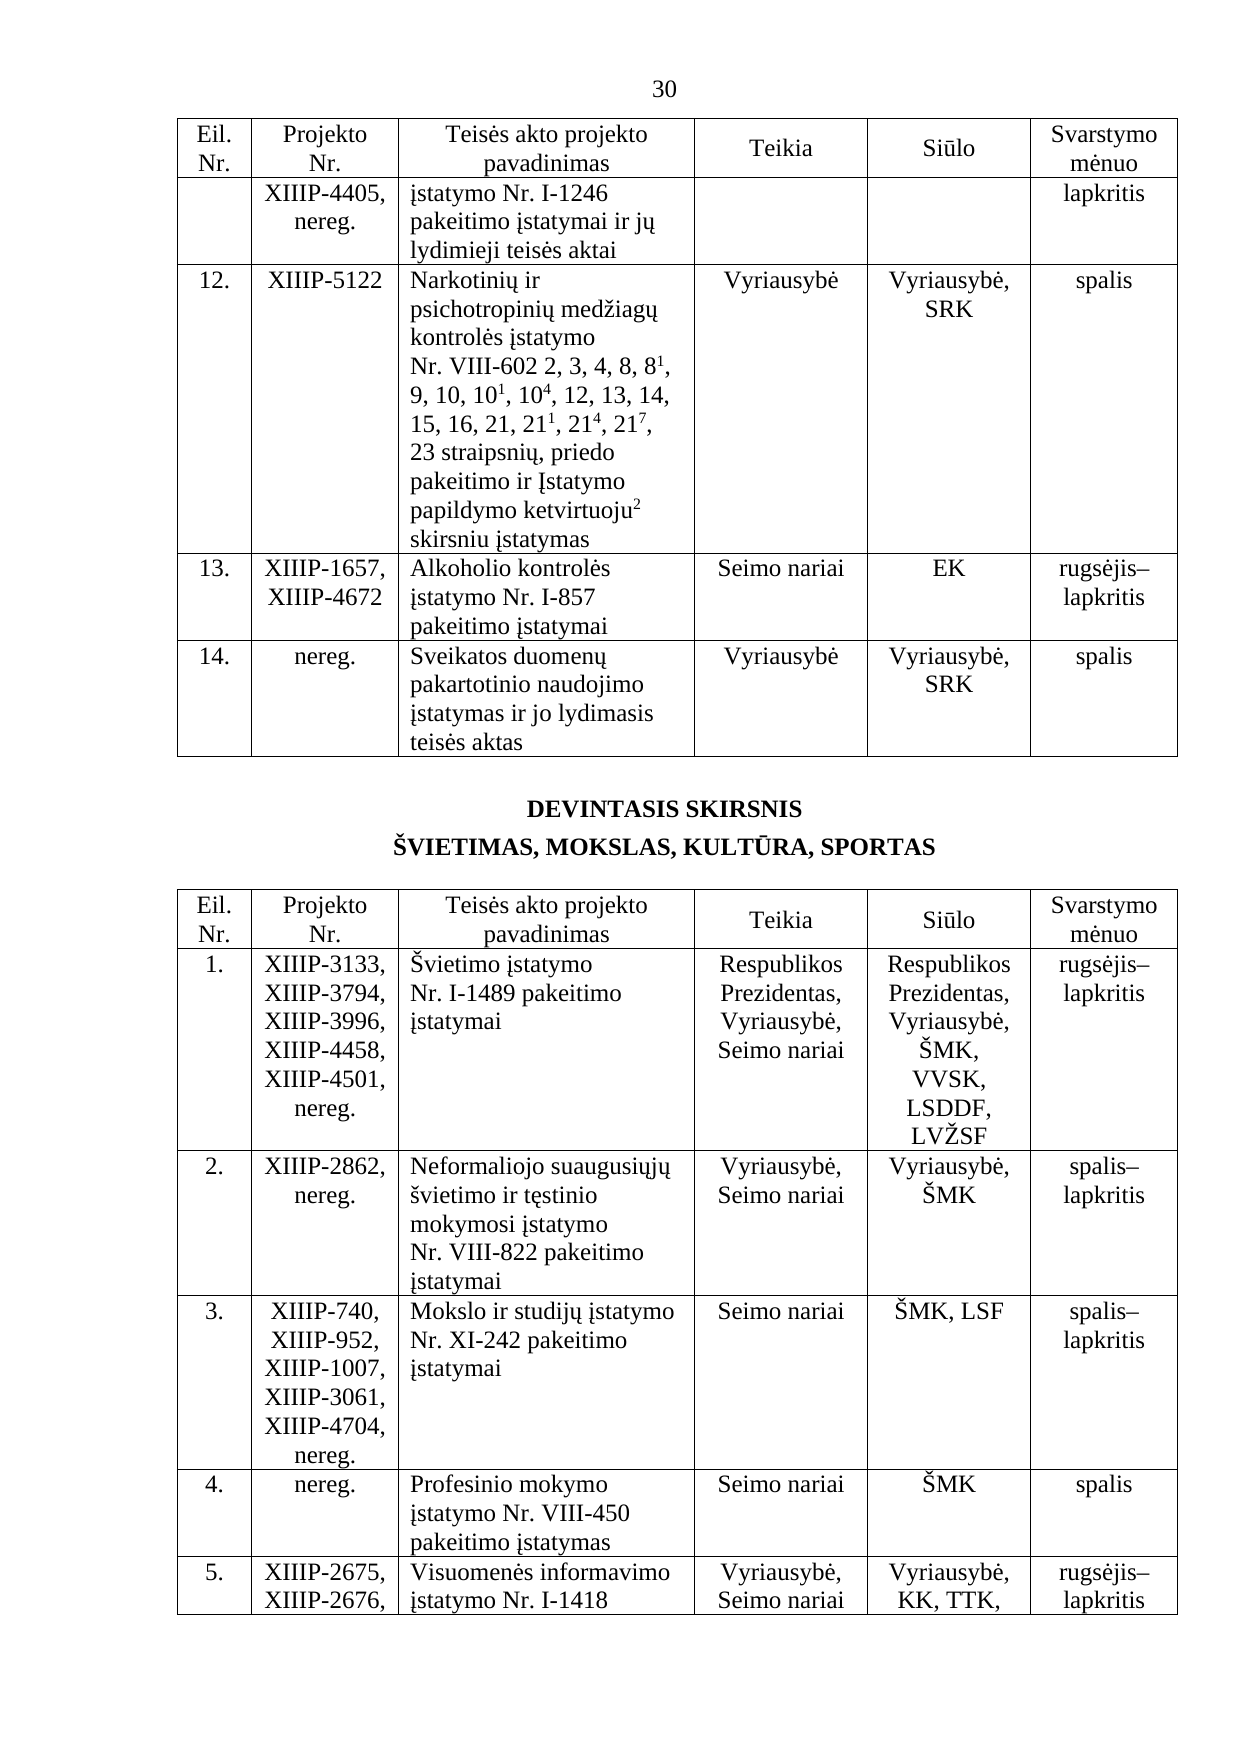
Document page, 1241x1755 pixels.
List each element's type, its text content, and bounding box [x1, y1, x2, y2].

table_cell Švietimo įstatymo Nr. I-1489 pakeitimo įstatymai [399, 949, 694, 1150]
table_header Svarstymo mėnuo [1031, 890, 1177, 948]
table_cell ŠMK, LSF [868, 1296, 1030, 1468]
table_header Siūlo [868, 119, 1030, 177]
table_cell rugsėjis–lapkritis [1031, 1557, 1177, 1614]
table_header Projekto Nr. [252, 890, 398, 948]
table_cell [695, 178, 867, 264]
table_cell Vyriausybė [695, 641, 867, 756]
table_cell 1. [178, 949, 251, 1150]
table_cell Respublikos Prezidentas, Vyriausybė, Seimo nariai [695, 949, 867, 1150]
table_cell Narkotinių ir psichotropinių medžiagų kontrolės įstatymo Nr. VIII-602 2, 3, 4, 8, 81, 9, 10, 101, 104, 12, 13, 14, 15, 16, 21, 211, 214, 217, 23 straipsnių, priedo pakeitimo ir Įstatymo papildymo ketvirtuoju2 skirsniu įstatymas [399, 265, 694, 552]
table_cell įstatymo Nr. I-1246 pakeitimo įstatymai ir jų lydimieji teisės aktai [399, 178, 694, 264]
table_cell spalis [1031, 265, 1177, 552]
table_cell XIIIP-4405, nereg. [252, 178, 398, 264]
table_header Eil. Nr. [178, 890, 251, 948]
table_cell spalis [1031, 641, 1177, 756]
table_cell XIIIP-1657, XIIIP-4672 [252, 554, 398, 640]
table_cell Vyriausybė, SRK [868, 641, 1030, 756]
table_cell Seimo nariai [695, 1470, 867, 1556]
table_cell Vyriausybė, SRK [868, 265, 1030, 552]
table_cell EK [868, 554, 1030, 640]
table_cell Vyriausybė [695, 265, 867, 552]
table_cell Alkoholio kontrolės įstatymo Nr. I-857 pakeitimo įstatymai [399, 554, 694, 640]
table_cell XIIIP-2675, XIIIP-2676, [252, 1557, 398, 1614]
table_cell nereg. [252, 1470, 398, 1556]
table_cell rugsėjis–lapkritis [1031, 949, 1177, 1150]
table_cell Respublikos Prezidentas, Vyriausybė, ŠMK, VVSK, LSDDF, LVŽSF [868, 949, 1030, 1150]
table_header Siūlo [868, 890, 1030, 948]
table_cell 14. [178, 641, 251, 756]
table_cell Seimo nariai [695, 554, 867, 640]
table_cell lapkritis [1031, 178, 1177, 264]
table_cell [178, 178, 251, 264]
table_cell Vyriausybė, KK, TTK, [868, 1557, 1030, 1614]
table_header Teisės akto projekto pavadinimas [399, 119, 694, 177]
text DEVINTASIS SKIRSNIS [177, 786, 1152, 823]
table_cell 2. [178, 1151, 251, 1295]
table_cell XIIIP-5122 [252, 265, 398, 552]
table_cell Visuomenės informavimo įstatymo Nr. I-1418 [399, 1557, 694, 1614]
table_cell ŠMK [868, 1470, 1030, 1556]
table_header Teikia [695, 119, 867, 177]
table_header Eil. Nr. [178, 119, 251, 177]
table_cell Sveikatos duomenų pakartotinio naudojimo įstatymas ir jo lydimasis teisės aktas [399, 641, 694, 756]
table_cell Seimo nariai [695, 1296, 867, 1468]
table_cell 5. [178, 1557, 251, 1614]
table_cell XIIIP-3133, XIIIP-3794, XIIIP-3996, XIIIP-4458, XIIIP-4501, nereg. [252, 949, 398, 1150]
table_cell Mokslo ir studijų įstatymo Nr. XI-242 pakeitimo įstatymai [399, 1296, 694, 1468]
table_cell Vyriausybė, Seimo nariai [695, 1557, 867, 1614]
table_cell Neformaliojo suaugusiųjų švietimo ir tęstinio mokymosi įstatymo Nr. VIII-822 pakeitimo įstatymai [399, 1151, 694, 1295]
table_cell spalis [1031, 1470, 1177, 1556]
table_cell Vyriausybė, Seimo nariai [695, 1151, 867, 1295]
table_header Svarstymo mėnuo [1031, 119, 1177, 177]
table_cell Profesinio mokymo įstatymo Nr. VIII-450 pakeitimo įstatymas [399, 1470, 694, 1556]
table_cell XIIIP-2862, nereg. [252, 1151, 398, 1295]
table_cell 13. [178, 554, 251, 640]
table_cell Vyriausybė, ŠMK [868, 1151, 1030, 1295]
table_cell spalis–lapkritis [1031, 1151, 1177, 1295]
table_cell rugsėjis–lapkritis [1031, 554, 1177, 640]
text ŠVIETIMAS, MOKSLAS, KULTŪRA, SPORTAS [177, 823, 1152, 861]
table_cell 12. [178, 265, 251, 552]
table_header Teisės akto projekto pavadinimas [399, 890, 694, 948]
table_cell 4. [178, 1470, 251, 1556]
table_cell XIIIP-740, XIIIP-952, XIIIP-1007, XIIIP-3061, XIIIP-4704, nereg. [252, 1296, 398, 1468]
table_cell 3. [178, 1296, 251, 1468]
table_header Teikia [695, 890, 867, 948]
table_header Projekto Nr. [252, 119, 398, 177]
table_cell [868, 178, 1030, 264]
table_cell nereg. [252, 641, 398, 756]
table_cell spalis–lapkritis [1031, 1296, 1177, 1468]
